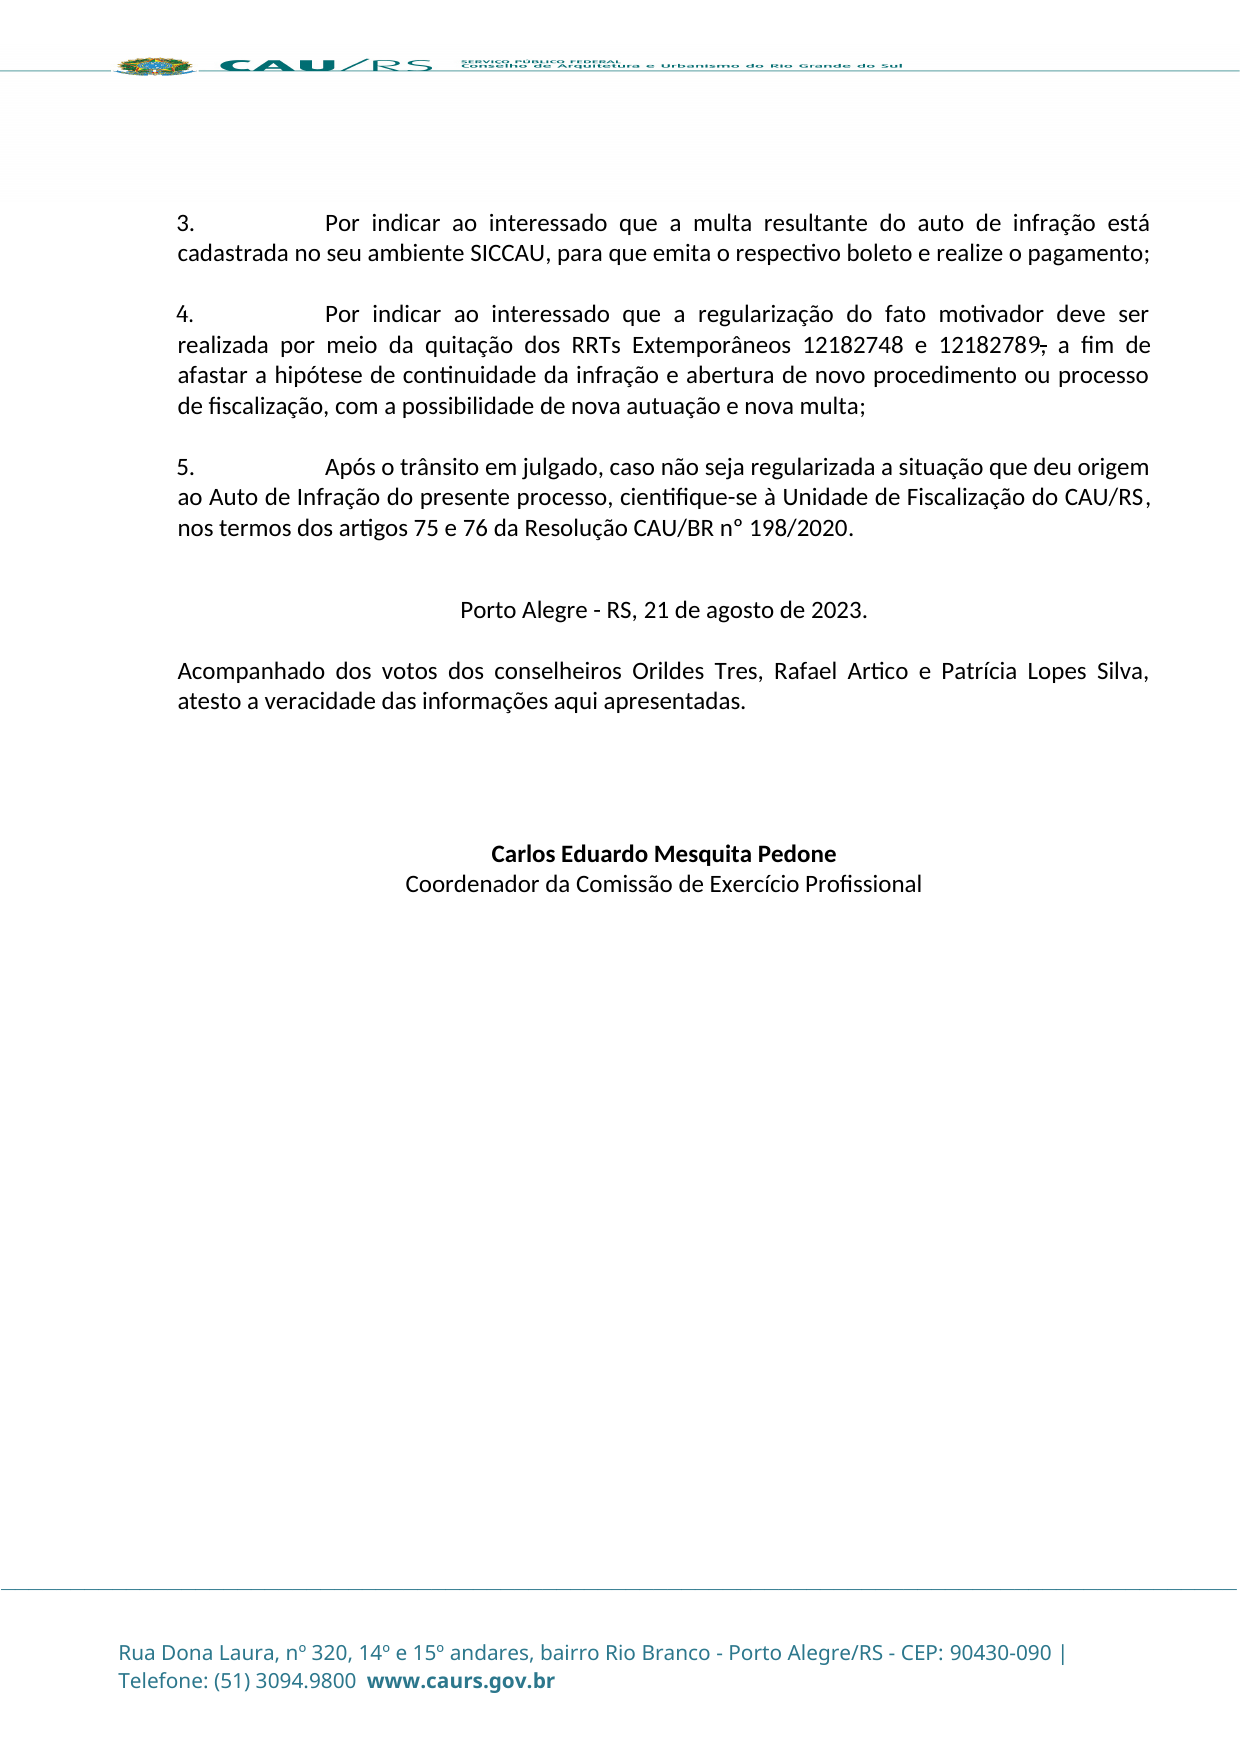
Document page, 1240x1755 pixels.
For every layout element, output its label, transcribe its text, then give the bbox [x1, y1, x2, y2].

list Após o trânsito em julgado, caso não seja regularizada a situação que deu origem ao Auto de Infração do presente processo, cientifique-se à Unidade de Fiscalização do CAU/RS, nos termos dos artigos 75 e 76 da Resolução CAU/BR nº 198/2020. [176, 451, 1151, 542]
text Acompanhado dos votos dos conselheiros Orildes Tres, Rafael Artico e Patrícia Lopes Silva, atesto a veracidade das informações aqui apresentadas. [177, 655, 1151, 716]
list Por indicar ao interessado que a regularização do fato motivador deve ser realizada por meio da quitação dos RRTs Extemporâneos 12182748 e 12182789, a fim de afastar a hipótese de continuidade da infração e abertura de novo procedimento ou processo de fiscalização, com a possibilidade de nova autuação e nova multa; [176, 298, 1151, 420]
text Porto Alegre - RS, 21 de agosto de 2023. [177, 594, 1151, 624]
text Coordenador da Comissão de Exercício Profissional [177, 868, 1151, 899]
list Por indicar ao interessado que a multa resultante do auto de infração está cadastrada no seu ambiente SICCAU, para que emita o respectivo boleto e realize o pagamento; [176, 207, 1151, 268]
text Carlos Eduardo Mesquita Pedone [177, 838, 1151, 868]
